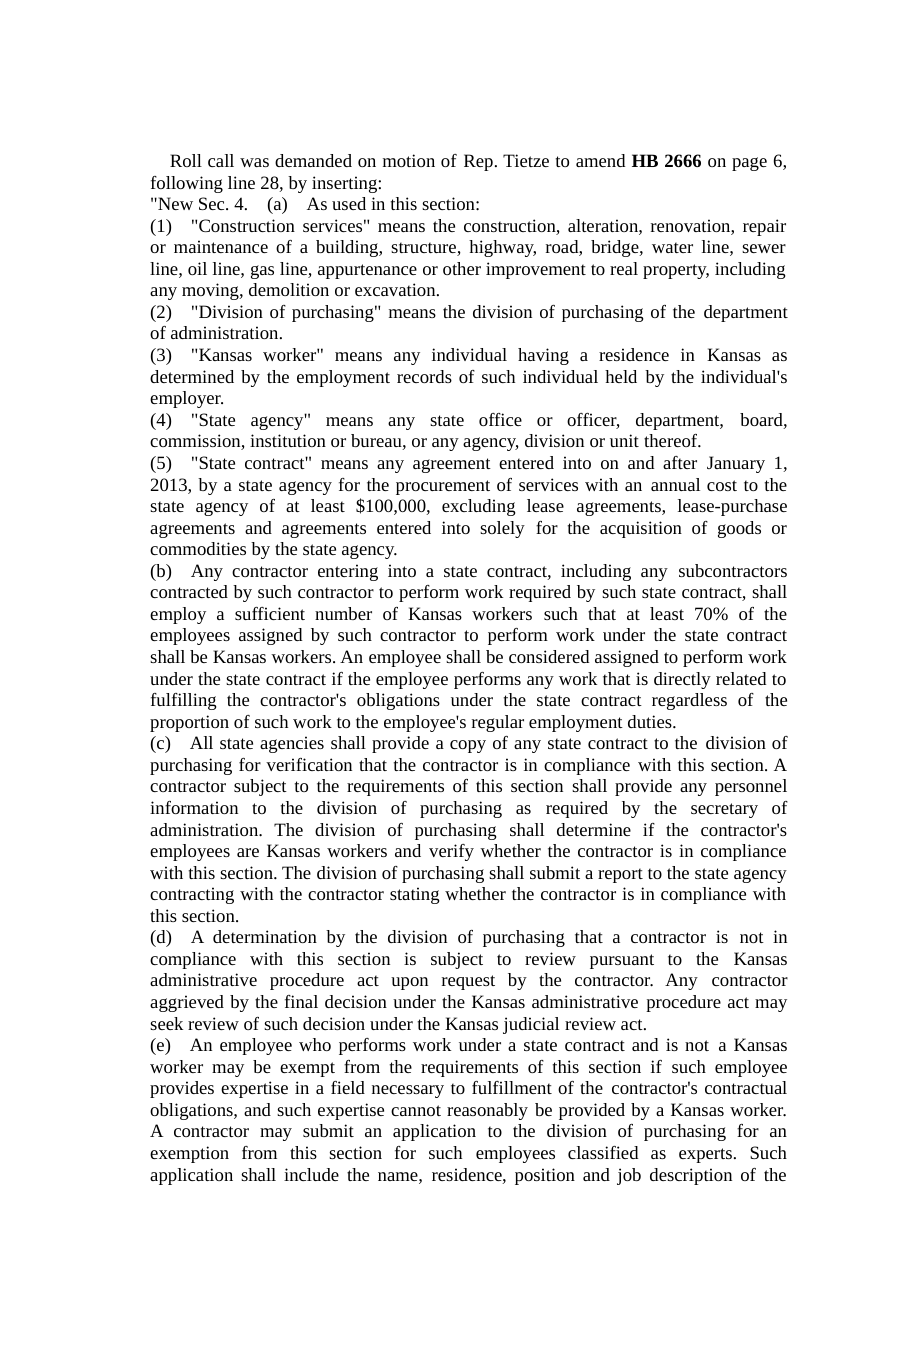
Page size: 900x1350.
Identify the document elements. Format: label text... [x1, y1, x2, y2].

text (5) "State contract" means any agreement entered into on and after January 1, 2013, by a state agency for the procurement of services with an annual cost to the state agency of at least $100,000, excluding lease agreements, lease-purchase agreements and agreements entered into solely for the acquisition of goods or commodities by the state agency. [150, 452, 787, 560]
text (d) A determination by the division of purchasing that a contractor is not in compliance with this section is subject to review pursuant to the Kansas administrative procedure act upon request by the contractor. Any contractor aggrieved by the final decision under the Kansas administrative procedure act may seek review of such decision under the Kansas judicial review act. [150, 926, 787, 1034]
text (b) Any contractor entering into a state contract, including any subcontractors contracted by such contractor to perform work required by such state contract, shall employ a sufficient number of Kansas workers such that at least 70% of the employees assigned by such contractor to perform work under the state contract shall be Kansas workers. An employee shall be considered assigned to perform work under the state contract if the employee performs any work that is directly related to fulfilling the contractor's obligations under the state contract regardless of the proportion of such work to the employee's regular employment duties. [150, 560, 787, 732]
text "New Sec. 4. (a) As used in this section: [150, 193, 787, 215]
text (4) "State agency" means any state office or officer, department, board, commission, institution or bureau, or any agency, division or unit thereof. [150, 409, 787, 452]
text (c) All state agencies shall provide a copy of any state contract to the division of purchasing for verification that the contractor is in compliance with this section. A contractor subject to the requirements of this section shall provide any personnel information to the division of purchasing as required by the secretary of administration. The division of purchasing shall determine if the contractor's employees are Kansas workers and verify whether the contractor is in compliance with this section. The division of purchasing shall submit a report to the state agency contracting with the contractor stating whether the contractor is in compliance with this section. [150, 732, 787, 926]
text (1) "Construction services" means the construction, alteration, renovation, repair or maintenance of a building, structure, highway, road, bridge, water line, sewer line, oil line, gas line, appurtenance or other improvement to real property, including any moving, demolition or excavation. [150, 215, 787, 301]
text (e) An employee who performs work under a state contract and is not a Kansas worker may be exempt from the requirements of this section if such employee provides expertise in a field necessary to fulfillment of the contractor's contractual obligations, and such expertise cannot reasonably be provided by a Kansas worker. A contractor may submit an application to the division of purchasing for an exemption from this section for such employees classified as experts. Such application shall include the name, residence, position and job description of the [150, 1034, 787, 1185]
text (2) "Division of purchasing" means the division of purchasing of the department of administration. [150, 301, 787, 344]
text (3) "Kansas worker" means any individual having a residence in Kansas as determined by the employment records of such individual held by the individual's employer. [150, 344, 787, 409]
text Roll call was demanded on motion of Rep. Tietze to amend HB 2666 on page 6, following line 28, by inserting: [150, 150, 787, 193]
